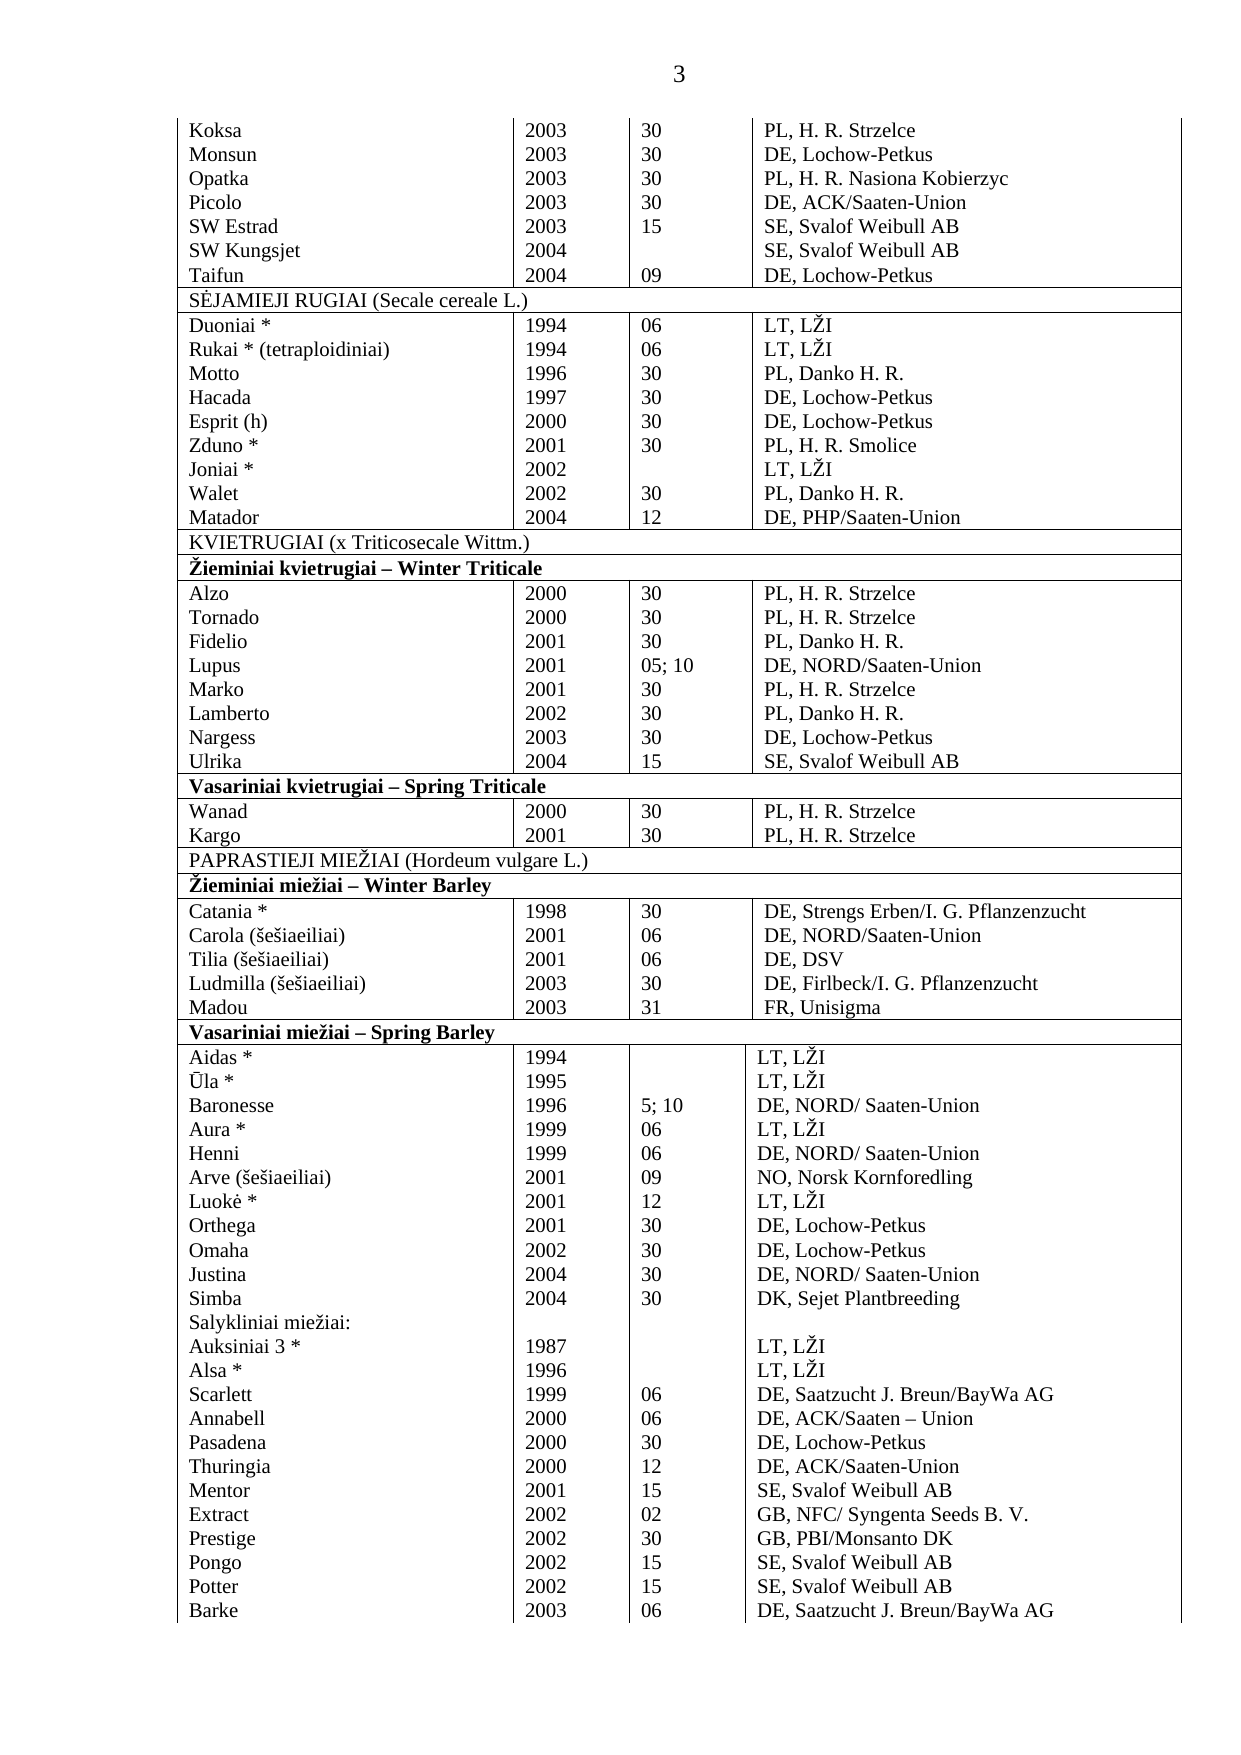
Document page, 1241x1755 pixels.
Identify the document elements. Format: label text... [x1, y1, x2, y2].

table_cell DE, PHP/Saaten-Union [753, 505, 1181, 529]
table_cell Mentor [178, 1478, 513, 1502]
table_cell 2002 [514, 1574, 629, 1598]
table_cell Lamberto [178, 701, 513, 725]
table_cell Lupus [178, 653, 513, 677]
table_cell DE, NORD/ Saaten-Union [746, 1262, 1181, 1286]
table_cell Pongo [178, 1550, 513, 1574]
table_cell Catania * [178, 899, 513, 923]
table_cell 15 [630, 1550, 745, 1574]
table_cell DE, NORD/Saaten-Union [753, 653, 1181, 677]
table_cell 06 [630, 947, 752, 971]
table_cell DE, Lochow-Petkus [753, 263, 1181, 287]
table_cell 2001 [514, 823, 629, 847]
table_cell 1995 [514, 1069, 629, 1093]
table_cell Salykliniai miežiai: [178, 1310, 513, 1334]
table_cell SE, Svalof Weibull AB [753, 749, 1181, 773]
table_cell 2003 [514, 995, 629, 1019]
table_cell NO, Norsk Kornforedling [746, 1165, 1181, 1189]
table_cell 2000 [514, 1406, 629, 1430]
table_cell PL, Danko H. R. [753, 701, 1181, 725]
table_cell Picolo [178, 190, 513, 214]
table_cell Taifun [178, 263, 513, 287]
table_cell SE, Svalof Weibull AB [753, 214, 1181, 238]
table_cell [630, 457, 752, 481]
table_cell LT, LŽI [753, 457, 1181, 481]
table_cell 30 [630, 1286, 745, 1310]
table_cell 1999 [514, 1141, 629, 1165]
table_cell 30 [630, 166, 752, 190]
table_cell GB, NFC/ Syngenta Seeds B. V. [746, 1502, 1181, 1526]
table_cell SE, Svalof Weibull AB [746, 1550, 1181, 1574]
table_cell 15 [630, 749, 752, 773]
table_cell 2000 [514, 1430, 629, 1454]
table_cell 2002 [514, 481, 629, 505]
table_cell Motto [178, 361, 513, 385]
table_cell LT, LŽI [746, 1069, 1181, 1093]
table_cell SW Estrad [178, 214, 513, 238]
table_cell 06 [630, 1141, 745, 1165]
table_cell Auksiniai 3 * [178, 1334, 513, 1358]
table_cell 1999 [514, 1117, 629, 1141]
table_cell 2003 [514, 142, 629, 166]
table_cell 30 [630, 799, 752, 823]
table_cell LT, LŽI [753, 313, 1181, 337]
table_cell 1999 [514, 1382, 629, 1406]
table_cell 2001 [514, 677, 629, 701]
table_cell Aidas * [178, 1045, 513, 1069]
table_cell 06 [630, 1406, 745, 1430]
table_cell Monsun [178, 142, 513, 166]
table_cell 2002 [514, 457, 629, 481]
table_cell SĖJAMIEJI RUGIAI (Secale cereale L.) [178, 288, 1181, 312]
table_cell Nargess [178, 725, 513, 749]
table_cell [630, 1358, 745, 1382]
table_cell 2000 [514, 409, 629, 433]
table_cell Luokė * [178, 1189, 513, 1213]
table_cell Pasadena [178, 1430, 513, 1454]
table_cell 2004 [514, 749, 629, 773]
table_cell 2001 [514, 433, 629, 457]
table_cell Zduno * [178, 433, 513, 457]
table_cell [630, 1045, 745, 1069]
table_cell 30 [630, 481, 752, 505]
table_cell 06 [630, 1117, 745, 1141]
table_cell DE, NORD/Saaten-Union [753, 923, 1181, 947]
table_cell 30 [630, 1430, 745, 1454]
table_cell 30 [630, 190, 752, 214]
table_cell Potter [178, 1574, 513, 1598]
table_cell Wanad [178, 799, 513, 823]
table_cell SE, Svalof Weibull AB [746, 1574, 1181, 1598]
table_cell Joniai * [178, 457, 513, 481]
table_cell 30 [630, 433, 752, 457]
table_cell 06 [630, 313, 752, 337]
table_cell 2003 [514, 971, 629, 995]
table_cell SE, Svalof Weibull AB [753, 239, 1181, 262]
table_cell 2002 [514, 1238, 629, 1262]
table_cell PL, Danko H. R. [753, 629, 1181, 653]
table_cell Žieminiai miežiai – Winter Barley [178, 874, 1181, 897]
table_cell PL, Danko H. R. [753, 481, 1181, 505]
table_cell 30 [630, 701, 752, 725]
table_cell 1997 [514, 385, 629, 409]
table_cell PL, H. R. Strzelce [753, 823, 1181, 847]
table_cell 30 [630, 581, 752, 604]
table_cell 15 [630, 1478, 745, 1502]
table_cell 30 [630, 1214, 745, 1237]
table_cell Simba [178, 1286, 513, 1310]
table_cell 12 [630, 505, 752, 529]
table_cell DE, ACK/Saaten – Union [746, 1406, 1181, 1430]
table_cell DE, ACK/Saaten-Union [753, 190, 1181, 214]
table_cell 2001 [514, 1214, 629, 1237]
table_cell DE, Lochow-Petkus [746, 1238, 1181, 1262]
table_cell Justina [178, 1262, 513, 1286]
table_cell Opatka [178, 166, 513, 190]
table_cell 2000 [514, 581, 629, 604]
table_cell GB, PBI/Monsanto DK [746, 1526, 1181, 1550]
table_cell [746, 1310, 1181, 1334]
table_cell Prestige [178, 1526, 513, 1550]
table_cell 2004 [514, 1262, 629, 1286]
table_cell 09 [630, 263, 752, 287]
table_cell 30 [630, 1262, 745, 1286]
table_cell PL, H. R. Strzelce [753, 581, 1181, 604]
table_cell FR, Unisigma [753, 995, 1181, 1019]
table_cell 30 [630, 677, 752, 701]
table_cell KVIETRUGIAI (x Triticosecale Wittm.) [178, 530, 1181, 554]
table_cell [514, 1310, 629, 1334]
table_cell Extract [178, 1502, 513, 1526]
table_cell PL, H. R. Nasiona Kobierzyc [753, 166, 1181, 190]
table_cell Matador [178, 505, 513, 529]
table_cell Henni [178, 1141, 513, 1165]
table_cell 2002 [514, 1502, 629, 1526]
table_cell Walet [178, 481, 513, 505]
table_cell 1987 [514, 1334, 629, 1358]
table_cell 30 [630, 1526, 745, 1550]
table_cell 30 [630, 409, 752, 433]
table_cell Fidelio [178, 629, 513, 653]
table_cell 1994 [514, 337, 629, 361]
table_cell 30 [630, 361, 752, 385]
table_cell DE, Strengs Erben/I. G. Pflanzenzucht [753, 899, 1181, 923]
table_cell 2003 [514, 1599, 629, 1622]
table_cell Alsa * [178, 1358, 513, 1382]
table_cell 1996 [514, 1358, 629, 1382]
table_cell Scarlett [178, 1382, 513, 1406]
table_cell LT, LŽI [753, 337, 1181, 361]
table_cell DE, Firlbeck/I. G. Pflanzenzucht [753, 971, 1181, 995]
table_cell 15 [630, 1574, 745, 1598]
table_cell Omaha [178, 1238, 513, 1262]
table_cell DE, DSV [753, 947, 1181, 971]
table_cell 1996 [514, 1093, 629, 1117]
table_cell Koksa [178, 118, 513, 142]
table_cell [630, 239, 752, 262]
table_cell 2004 [514, 263, 629, 287]
table_cell 2001 [514, 1189, 629, 1213]
table_cell [630, 1069, 745, 1093]
table_cell Orthega [178, 1214, 513, 1237]
table_cell 30 [630, 605, 752, 629]
table_cell 2000 [514, 1454, 629, 1478]
table_cell 1994 [514, 1045, 629, 1069]
table_cell 06 [630, 337, 752, 361]
table_cell 2001 [514, 947, 629, 971]
table_cell Arve (šešiaeiliai) [178, 1165, 513, 1189]
table_cell 2004 [514, 1286, 629, 1310]
table_cell [630, 1334, 745, 1358]
table_cell DK, Sejet Plantbreeding [746, 1286, 1181, 1310]
table_cell 12 [630, 1454, 745, 1478]
table_cell PL, H. R. Strzelce [753, 118, 1181, 142]
table_cell 06 [630, 1382, 745, 1406]
table_cell Vasariniai miežiai – Spring Barley [178, 1020, 1181, 1044]
table_cell Tilia (šešiaeiliai) [178, 947, 513, 971]
table_cell Kargo [178, 823, 513, 847]
table_cell 2004 [514, 239, 629, 262]
table_cell LT, LŽI [746, 1045, 1181, 1069]
table_cell Madou [178, 995, 513, 1019]
table_cell 2002 [514, 1526, 629, 1550]
table_cell 2001 [514, 923, 629, 947]
table_cell 2001 [514, 629, 629, 653]
table_cell Hacada [178, 385, 513, 409]
table_cell Ūla * [178, 1069, 513, 1093]
table_cell 30 [630, 899, 752, 923]
table_cell Barke [178, 1599, 513, 1622]
table_cell 2003 [514, 118, 629, 142]
table_cell Baronesse [178, 1093, 513, 1117]
table_cell PAPRASTIEJI MIEŽIAI (Hordeum vulgare L.) [178, 848, 1181, 872]
table_cell Carola (šešiaeiliai) [178, 923, 513, 947]
table_cell DE, ACK/Saaten-Union [746, 1454, 1181, 1478]
table_cell 5; 10 [630, 1093, 745, 1117]
table_cell [630, 1310, 745, 1334]
table_cell 2003 [514, 190, 629, 214]
table_cell 2001 [514, 653, 629, 677]
table_cell Marko [178, 677, 513, 701]
table_cell 1996 [514, 361, 629, 385]
table_cell LT, LŽI [746, 1334, 1181, 1358]
table_cell Duoniai * [178, 313, 513, 337]
table_cell 2002 [514, 1550, 629, 1574]
table_cell 05; 10 [630, 653, 752, 677]
table_cell 12 [630, 1189, 745, 1213]
table_cell DE, NORD/ Saaten-Union [746, 1093, 1181, 1117]
table_cell 2003 [514, 214, 629, 238]
table_cell 31 [630, 995, 752, 1019]
table_cell 2002 [514, 701, 629, 725]
table_cell 30 [630, 971, 752, 995]
table_cell Rukai * (tetraploidiniai) [178, 337, 513, 361]
table_cell Thuringia [178, 1454, 513, 1478]
table_cell 2000 [514, 605, 629, 629]
table_cell Ulrika [178, 749, 513, 773]
table_cell SE, Svalof Weibull AB [746, 1478, 1181, 1502]
table_cell PL, H. R. Strzelce [753, 799, 1181, 823]
table_cell LT, LŽI [746, 1189, 1181, 1213]
table_cell 30 [630, 823, 752, 847]
table_cell PL, H. R. Smolice [753, 433, 1181, 457]
table_cell Alzo [178, 581, 513, 604]
table_cell Žieminiai kvietrugiai – Winter Triticale [178, 555, 1181, 579]
table_cell 30 [630, 725, 752, 749]
table_cell 2001 [514, 1478, 629, 1502]
table_cell 1998 [514, 899, 629, 923]
table_cell Aura * [178, 1117, 513, 1141]
table_cell Annabell [178, 1406, 513, 1430]
table_cell 30 [630, 118, 752, 142]
table_cell DE, Lochow-Petkus [753, 385, 1181, 409]
table_cell 2003 [514, 725, 629, 749]
table_cell Vasariniai kvietrugiai – Spring Triticale [178, 774, 1181, 798]
table_cell 06 [630, 923, 752, 947]
table_cell LT, LŽI [746, 1358, 1181, 1382]
table_cell DE, Saatzucht J. Breun/BayWa AG [746, 1382, 1181, 1406]
table_cell PL, H. R. Strzelce [753, 605, 1181, 629]
table_cell 30 [630, 629, 752, 653]
table_cell DE, Lochow-Petkus [746, 1214, 1181, 1237]
table_cell 30 [630, 142, 752, 166]
table_cell LT, LŽI [746, 1117, 1181, 1141]
table_cell Tornado [178, 605, 513, 629]
table_cell Esprit (h) [178, 409, 513, 433]
table_cell DE, Lochow-Petkus [753, 409, 1181, 433]
table_cell 09 [630, 1165, 745, 1189]
table_cell 1994 [514, 313, 629, 337]
table_cell DE, Lochow-Petkus [746, 1430, 1181, 1454]
table_cell 2003 [514, 166, 629, 190]
table_cell 02 [630, 1502, 745, 1526]
table_cell 2001 [514, 1165, 629, 1189]
table_cell DE, Lochow-Petkus [753, 142, 1181, 166]
table_cell DE, NORD/ Saaten-Union [746, 1141, 1181, 1165]
table_cell SW Kungsjet [178, 239, 513, 262]
table_cell 15 [630, 214, 752, 238]
table_cell DE, Lochow-Petkus [753, 725, 1181, 749]
table_cell Ludmilla (šešiaeiliai) [178, 971, 513, 995]
table_cell 2000 [514, 799, 629, 823]
table_cell DE, Saatzucht J. Breun/BayWa AG [746, 1599, 1181, 1622]
table_cell PL, Danko H. R. [753, 361, 1181, 385]
table_cell 30 [630, 385, 752, 409]
table_cell PL, H. R. Strzelce [753, 677, 1181, 701]
table_cell 2004 [514, 505, 629, 529]
table_cell 06 [630, 1599, 745, 1622]
table_cell 30 [630, 1238, 745, 1262]
